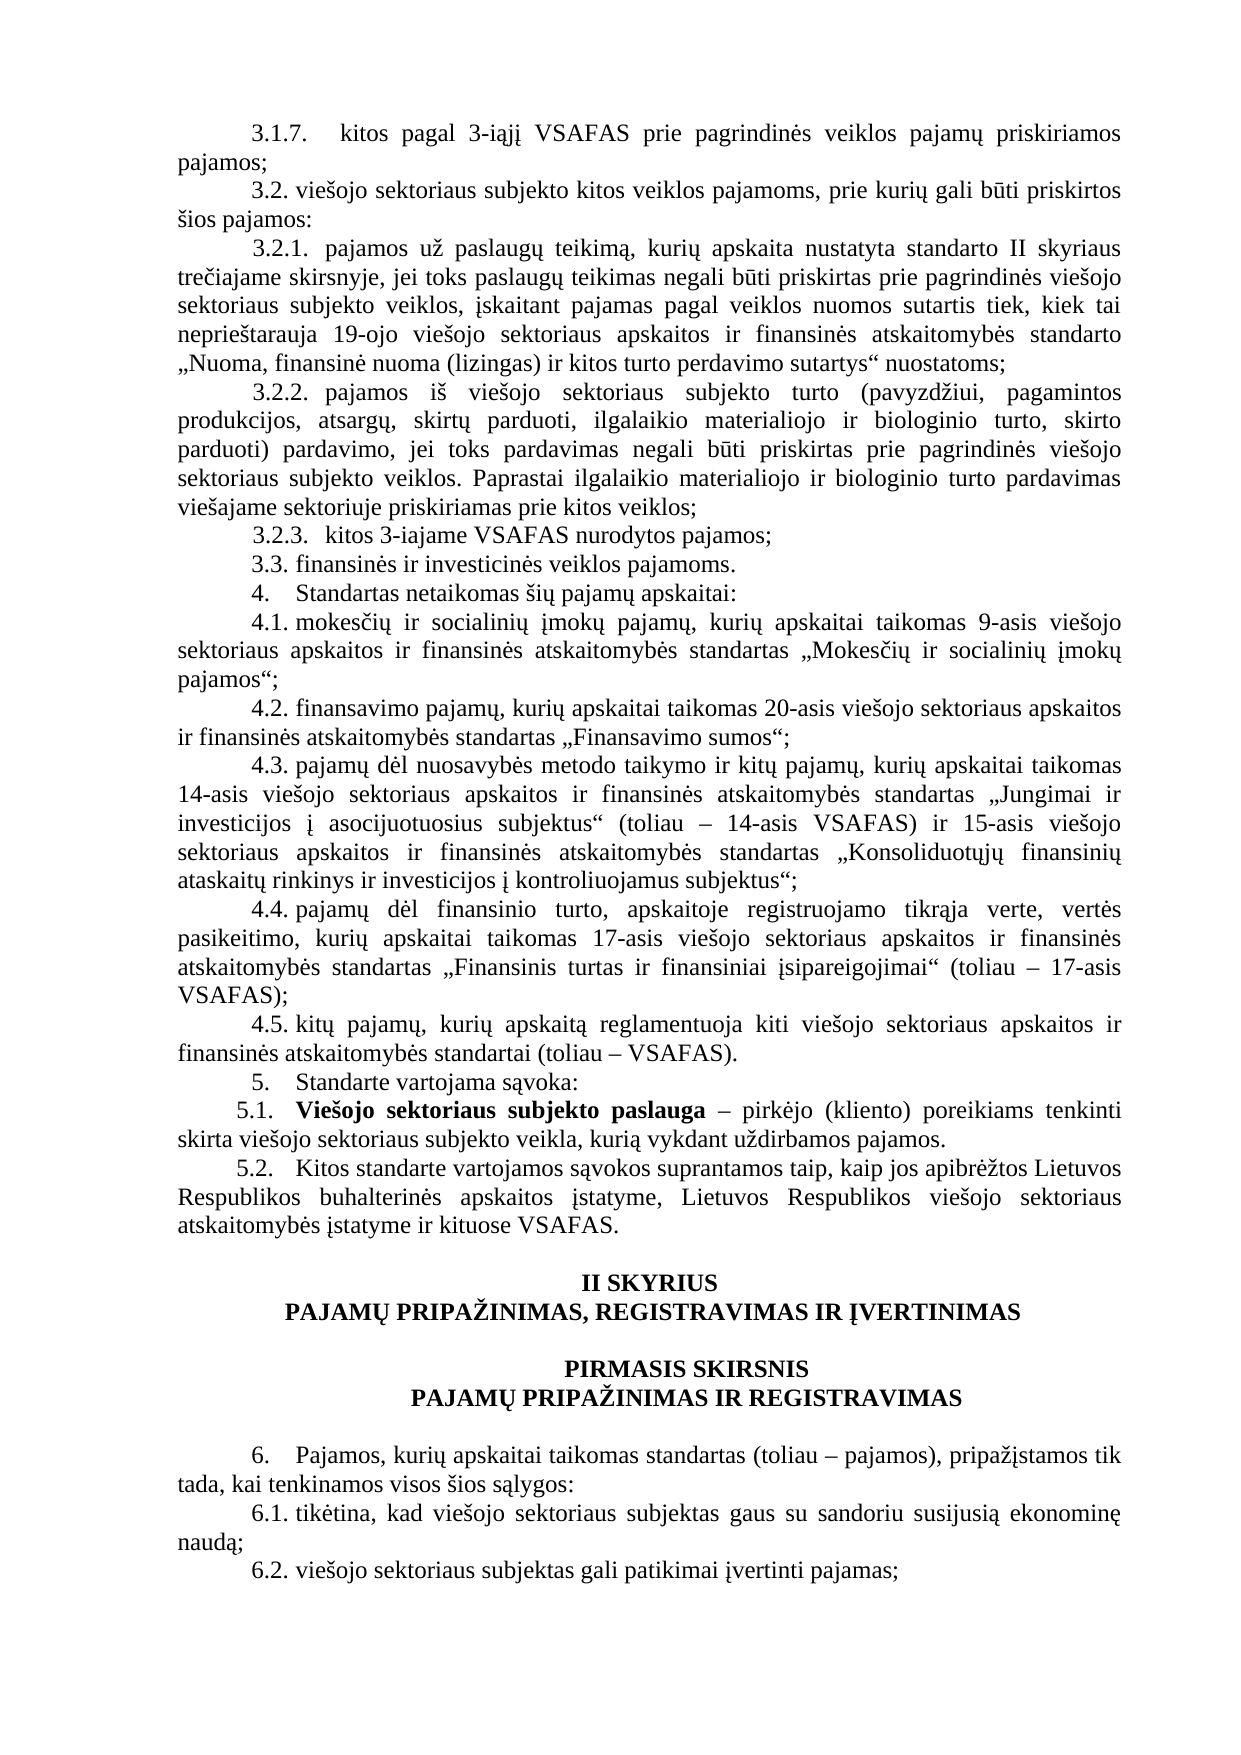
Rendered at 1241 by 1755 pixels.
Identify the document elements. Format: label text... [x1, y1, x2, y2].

text 4.2. finansavimo pajamų, kurių apskaitai taikomas 20-asis viešojo sektoriaus apskaitos ir finansinės atskaitomybės standartas „Finansavimo sumos“; [177, 693, 1122, 751]
text 3.3. finansinės ir investicinės veiklos pajamoms. [177, 549, 1122, 578]
text 4.4. pajamų dėl finansinio turto, apskaitoje registruojamo tikrąja verte, vertės pasikeitimo, kurių apskaitai taikomas 17-asis viešojo sektoriaus apskaitos ir finansinės atskaitomybės standartas „Finansinis turtas ir finansiniai įsipareigojimai“ (toliau – 17-asis VSAFAS); [177, 894, 1122, 1009]
text 3.1.7. kitos pagal 3-iąjį VSAFAS prie pagrindinės veiklos pajamų priskiriamos pajamos; [177, 118, 1122, 176]
text 4.5. kitų pajamų, kurių apskaitą reglamentuoja kiti viešojo sektoriaus apskaitos ir finansinės atskaitomybės standartai (toliau – VSAFAS). [177, 1009, 1122, 1067]
text 3.2.2. pajamos iš viešojo sektoriaus subjekto turto (pavyzdžiui, pagamintos produkcijos, atsargų, skirtų parduoti, ilgalaikio materialiojo ir biologinio turto, skirto parduoti) pardavimo, jei toks pardavimas negali būti priskirtas prie pagrindinės viešojo sektoriaus subjekto veiklos. Paprastai ilgalaikio materialiojo ir biologinio turto pardavimas viešajame sektoriuje priskiriamas prie kitos veiklos; [177, 377, 1122, 521]
text 6. Pajamos, kurių apskaitai taikomas standartas (toliau – pajamos), pripažįstamos tik tada, kai tenkinamos visos šios sąlygos: [177, 1441, 1122, 1498]
text 3.2.3. kitos 3-iajame VSAFAS nurodytos pajamos; [177, 521, 1122, 549]
text PIRMASIS SKIRSNIS [177, 1354, 1122, 1383]
text 3.2.1. pajamos už paslaugų teikimą, kurių apskaita nustatyta standarto II skyriaus trečiajame skirsnyje, jei toks paslaugų teikimas negali būti priskirtas prie pagrindinės viešojo sektoriaus subjekto veiklos, įskaitant pajamas pagal veiklos nuomos sutartis tiek, kiek tai neprieštarauja 19-ojo viešojo sektoriaus apskaitos ir finansinės atskaitomybės standarto „Nuoma, finansinė nuoma (lizingas) ir kitos turto perdavimo sutartys“ nuostatoms; [177, 233, 1122, 377]
text 3.2. viešojo sektoriaus subjekto kitos veiklos pajamoms, prie kurių gali būti priskirtos šios pajamos: [177, 176, 1122, 233]
text PAJAMŲ PRIPAŽINIMAS IR REGISTRAVIMAS [177, 1383, 1122, 1412]
text 5. Standarte vartojama sąvoka: [177, 1067, 1122, 1096]
text 4.3. pajamų dėl nuosavybės metodo taikymo ir kitų pajamų, kurių apskaitai taikomas 14-asis viešojo sektoriaus apskaitos ir finansinės atskaitomybės standartas „Jungimai ir investicijos į asocijuotuosius subjektus“ (toliau – 14-asis VSAFAS) ir 15-asis viešojo sektoriaus apskaitos ir finansinės atskaitomybės standartas „Konsoliduotųjų finansinių ataskaitų rinkinys ir investicijos į kontroliuojamus subjektus“; [177, 751, 1122, 894]
text 4. Standartas netaikomas šių pajamų apskaitai: [177, 578, 1122, 607]
text 5.2. Kitos standarte vartojamos sąvokos suprantamos taip, kaip jos apibrėžtos Lietuvos Respublikos buhalterinės apskaitos įstatyme, Lietuvos Respublikos viešojo sektoriaus atskaitomybės įstatyme ir kituose VSAFAS. [177, 1153, 1122, 1239]
text II SKYRIUS [177, 1268, 1122, 1297]
text 4.1. mokesčių ir socialinių įmokų pajamų, kurių apskaitai taikomas 9-asis viešojo sektoriaus apskaitos ir finansinės atskaitomybės standartas „Mokesčių ir socialinių įmokų pajamos“; [177, 607, 1122, 693]
text 5.1. Viešojo sektoriaus subjekto paslauga – pirkėjo (kliento) poreikiams tenkinti skirta viešojo sektoriaus subjekto veikla, kurią vykdant uždirbamos pajamos. [177, 1096, 1122, 1153]
text PAJAMŲ PRIPAŽINIMAS, REGISTRAVIMAS IR ĮVERTINIMAS [177, 1297, 1122, 1326]
text 6.2. viešojo sektoriaus subjektas gali patikimai įvertinti pajamas; [177, 1556, 1122, 1584]
text 6.1. tikėtina, kad viešojo sektoriaus subjektas gaus su sandoriu susijusią ekonominę naudą; [177, 1498, 1122, 1556]
